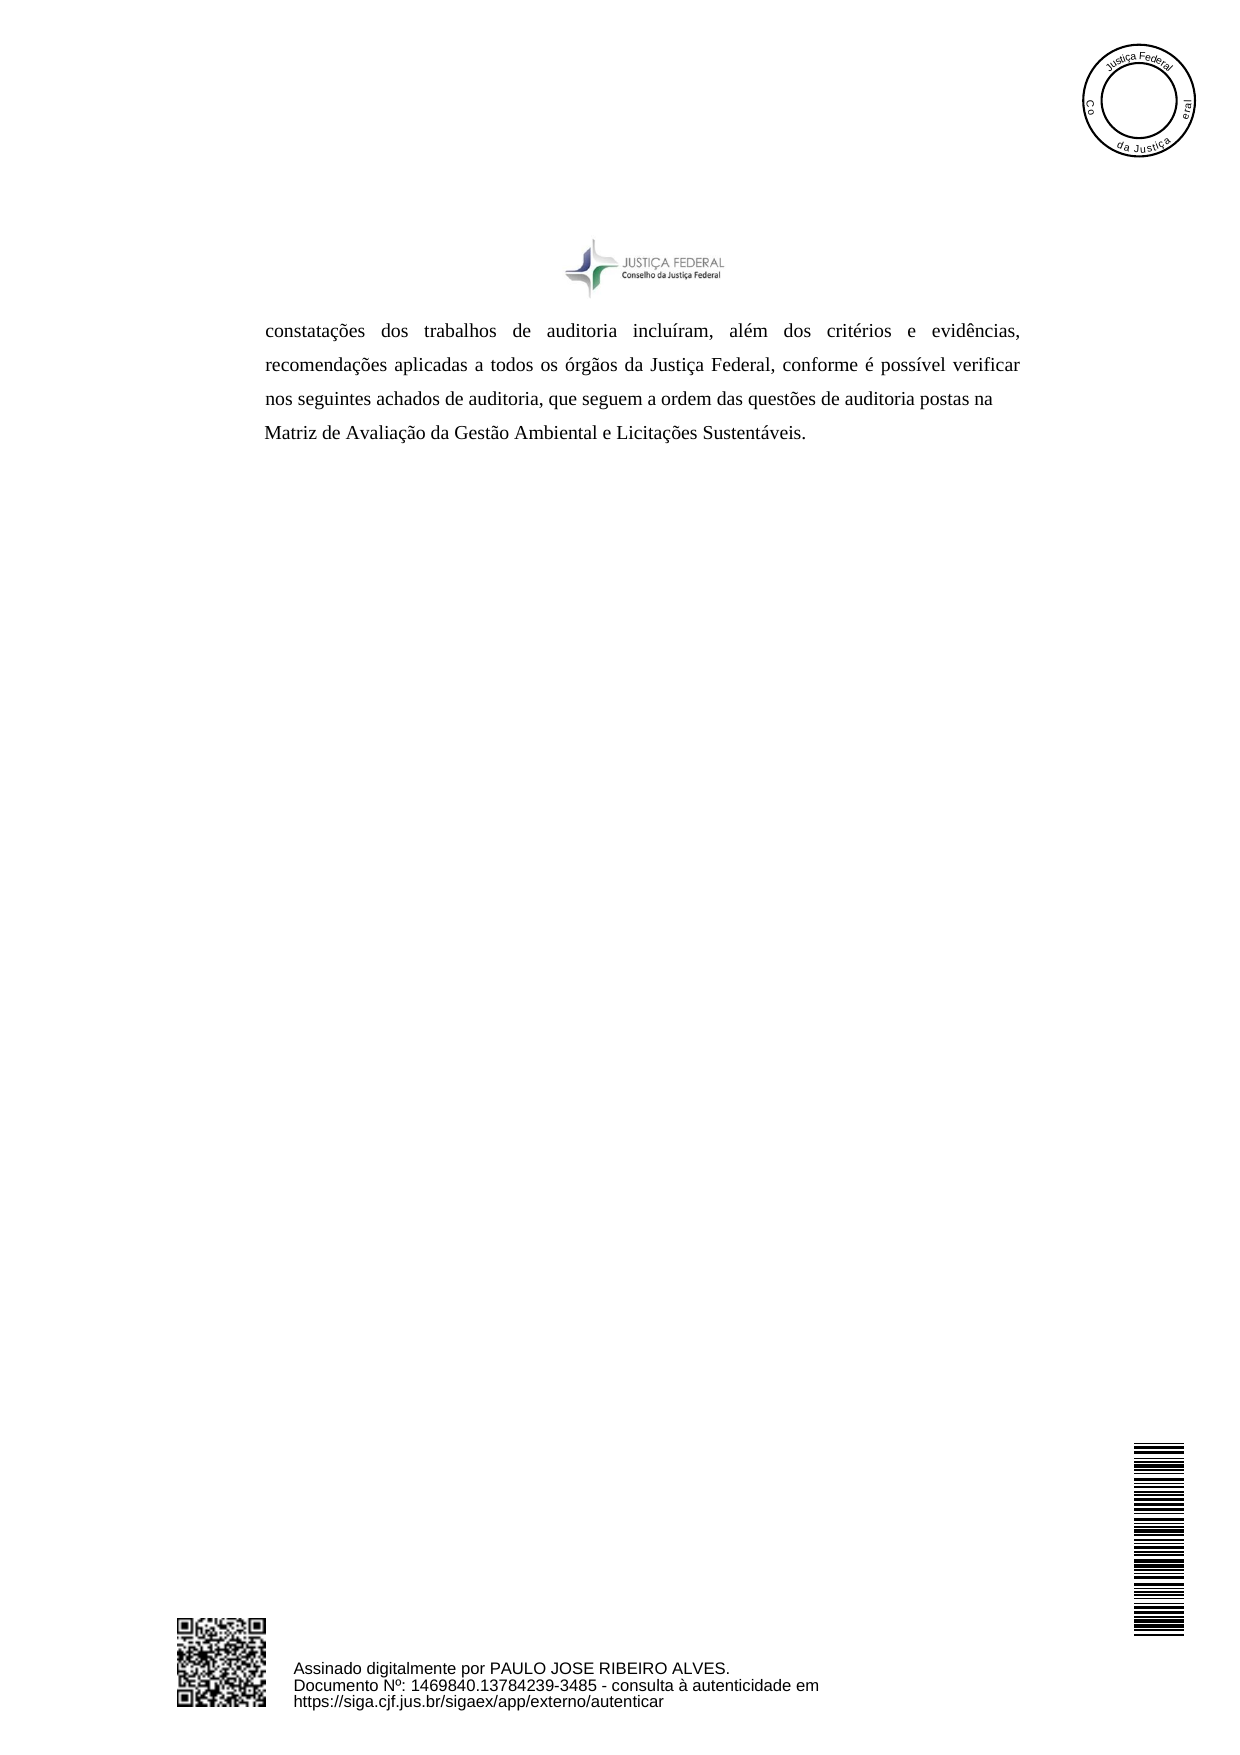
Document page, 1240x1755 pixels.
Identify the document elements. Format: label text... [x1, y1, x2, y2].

text Matriz de Avaliação da Gestão Ambiental e Licitações Sustentáveis. [264, 421, 1021, 444]
text constatações dos trabalhos de auditoria incluíram, além dos critérios e evidências, recomendações aplicadas a todos os órgãos da Justiça Federal, conforme é possível verificar nos seguintes achados de auditoria, que seguem a ordem das questões de auditoria postas na [265, 319, 1021, 410]
